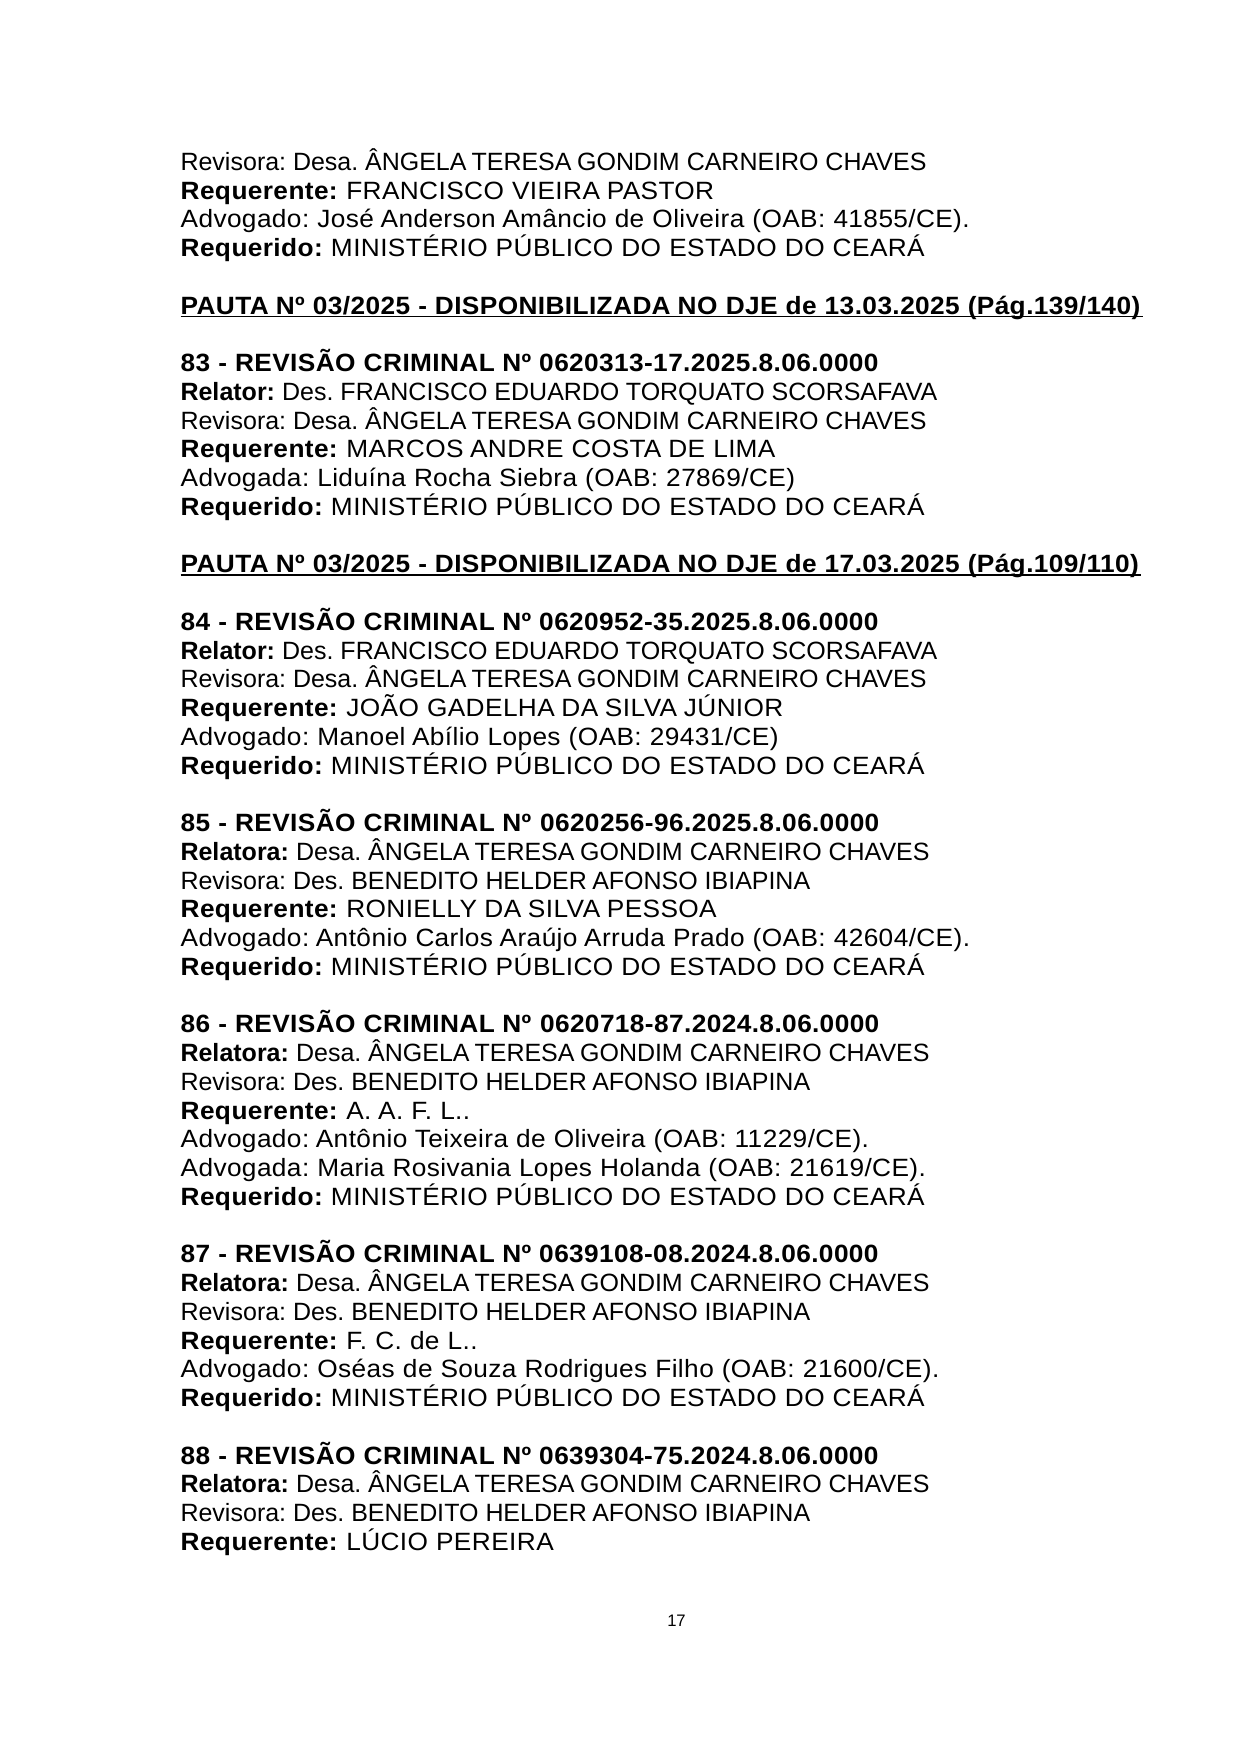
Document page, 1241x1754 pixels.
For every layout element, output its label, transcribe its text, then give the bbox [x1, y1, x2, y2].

text Revisora: Desa. ÂNGELA TERESA GONDIM CARNEIRO CHAVES [180, 147, 1172, 176]
text Requerido: MINISTÉRIO PÚBLICO DO ESTADO DO CEARÁ [180, 751, 1172, 779]
text Advogada: Liduína Rocha Siebra (OAB: 27869/CE) [180, 463, 1172, 492]
text Requerido: MINISTÉRIO PÚBLICO DO ESTADO DO CEARÁ [180, 233, 1172, 262]
text Advogado: Antônio Teixeira de Oliveira (OAB: 11229/CE). [180, 1124, 1172, 1153]
text PAUTA Nº 03/2025 - DISPONIBILIZADA NO DJE de 17.03.2025 (Pág.109/110) [180, 549, 1172, 578]
text Relator: Des. FRANCISCO EDUARDO TORQUATO SCORSAFAVA [180, 636, 1172, 664]
text 86 - REVISÃO CRIMINAL Nº 0620718-87.2024.8.06.0000 [180, 1009, 1172, 1038]
text Advogada: Maria Rosivania Lopes Holanda (OAB: 21619/CE). [180, 1153, 1172, 1182]
text Requerido: MINISTÉRIO PÚBLICO DO ESTADO DO CEARÁ [180, 492, 1172, 521]
text Relatora: Desa. ÂNGELA TERESA GONDIM CARNEIRO CHAVES [180, 1469, 1172, 1498]
text Revisora: Des. BENEDITO HELDER AFONSO IBIAPINA [180, 1067, 1172, 1096]
text Requerente: F. C. de L.. [180, 1326, 1172, 1354]
text Relatora: Desa. ÂNGELA TERESA GONDIM CARNEIRO CHAVES [180, 1038, 1172, 1067]
text Requerente: FRANCISCO VIEIRA PASTOR [180, 176, 1172, 204]
text Requerente: LÚCIO PEREIRA [180, 1527, 1172, 1556]
text 85 - REVISÃO CRIMINAL Nº 0620256-96.2025.8.06.0000 [180, 808, 1172, 837]
text Requerido: MINISTÉRIO PÚBLICO DO ESTADO DO CEARÁ [180, 1182, 1172, 1211]
text 84 - REVISÃO CRIMINAL Nº 0620952-35.2025.8.06.0000 [180, 607, 1172, 636]
text Relatora: Desa. ÂNGELA TERESA GONDIM CARNEIRO CHAVES [180, 1268, 1172, 1297]
text 87 - REVISÃO CRIMINAL Nº 0639108-08.2024.8.06.0000 [180, 1239, 1172, 1268]
text Requerente: JOÃO GADELHA DA SILVA JÚNIOR [180, 693, 1172, 722]
text 83 - REVISÃO CRIMINAL Nº 0620313-17.2025.8.06.0000 [180, 348, 1172, 377]
text Advogado: Antônio Carlos Araújo Arruda Prado (OAB: 42604/CE). [180, 923, 1172, 952]
text Revisora: Des. BENEDITO HELDER AFONSO IBIAPINA [180, 1498, 1172, 1527]
text Revisora: Des. BENEDITO HELDER AFONSO IBIAPINA [180, 1297, 1172, 1326]
text Advogado: Oséas de Souza Rodrigues Filho (OAB: 21600/CE). [180, 1354, 1172, 1383]
text 88 - REVISÃO CRIMINAL Nº 0639304-75.2024.8.06.0000 [180, 1441, 1172, 1469]
text Requerido: MINISTÉRIO PÚBLICO DO ESTADO DO CEARÁ [180, 1383, 1172, 1412]
text Requerente: RONIELLY DA SILVA PESSOA [180, 894, 1172, 923]
text Advogado: José Anderson Amâncio de Oliveira (OAB: 41855/CE). [180, 204, 1172, 233]
text Relator: Des. FRANCISCO EDUARDO TORQUATO SCORSAFAVA [180, 377, 1172, 406]
text Requerente: MARCOS ANDRE COSTA DE LIMA [180, 434, 1172, 463]
text Relatora: Desa. ÂNGELA TERESA GONDIM CARNEIRO CHAVES [180, 837, 1172, 866]
text Requerido: MINISTÉRIO PÚBLICO DO ESTADO DO CEARÁ [180, 952, 1172, 981]
text Requerente: A. A. F. L.. [180, 1096, 1172, 1124]
text Revisora: Desa. ÂNGELA TERESA GONDIM CARNEIRO CHAVES [180, 406, 1172, 434]
text Revisora: Des. BENEDITO HELDER AFONSO IBIAPINA [180, 866, 1172, 894]
text Revisora: Desa. ÂNGELA TERESA GONDIM CARNEIRO CHAVES [180, 664, 1172, 693]
text PAUTA Nº 03/2025 - DISPONIBILIZADA NO DJE de 13.03.2025 (Pág.139/140) [180, 291, 1172, 319]
text Advogado: Manoel Abílio Lopes (OAB: 29431/CE) [180, 722, 1172, 751]
